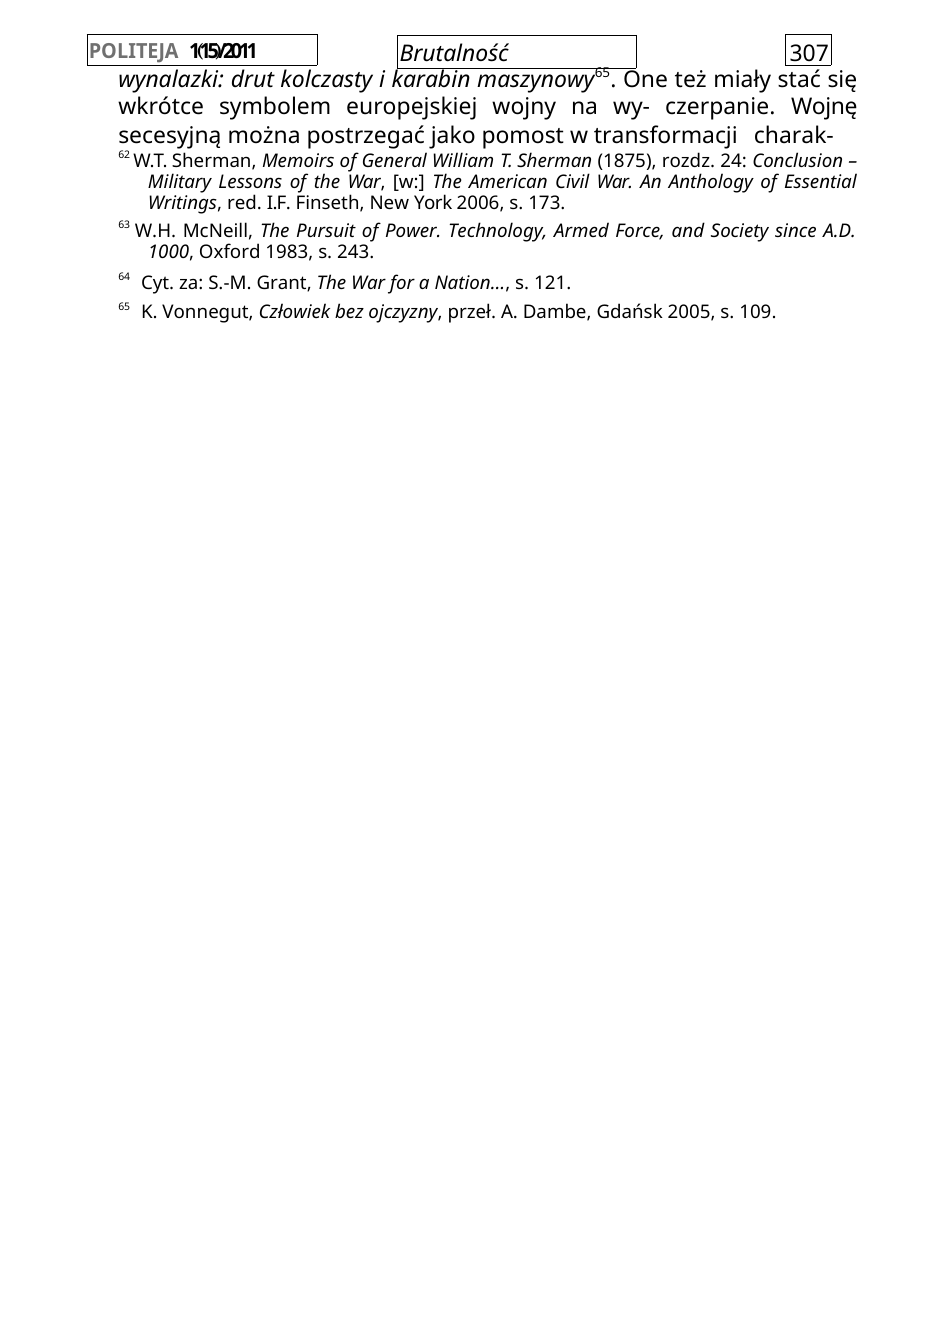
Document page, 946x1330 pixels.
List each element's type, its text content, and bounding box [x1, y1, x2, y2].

text 65 K. Vonnegut, Człowiek bez ojczyzny, przeł. A. Dambe, Gdańsk 2005, s. 109. [118, 298, 869, 324]
text wynalazki: drut kolczasty i karabin maszynowy65. One też miały stać się wkrótce symbolem europejskiej wojny na wy- czerpanie. Wojnę secesyjną można postrzegać jako pomost w transformacji charak- [118, 64, 857, 150]
text 62 W.T. Sherman, Memoirs of General William T. Sherman (1875), rozdz. 24: Conclusion – Military Lessons of the War, [w:] The American Civil War. An Anthology of Essential Writings, red. I.F. Finseth, New York 2006, s. 173. [118, 150, 857, 214]
text 63 W.H. McNeill, The Pursuit of Power. Technology, Armed Force, and Society since A.D. 1000, Oxford 1983, s. 243. [118, 220, 857, 263]
text 64 Cyt. za: S.-M. Grant, The War for a Nation…, s. 121. [118, 269, 869, 294]
